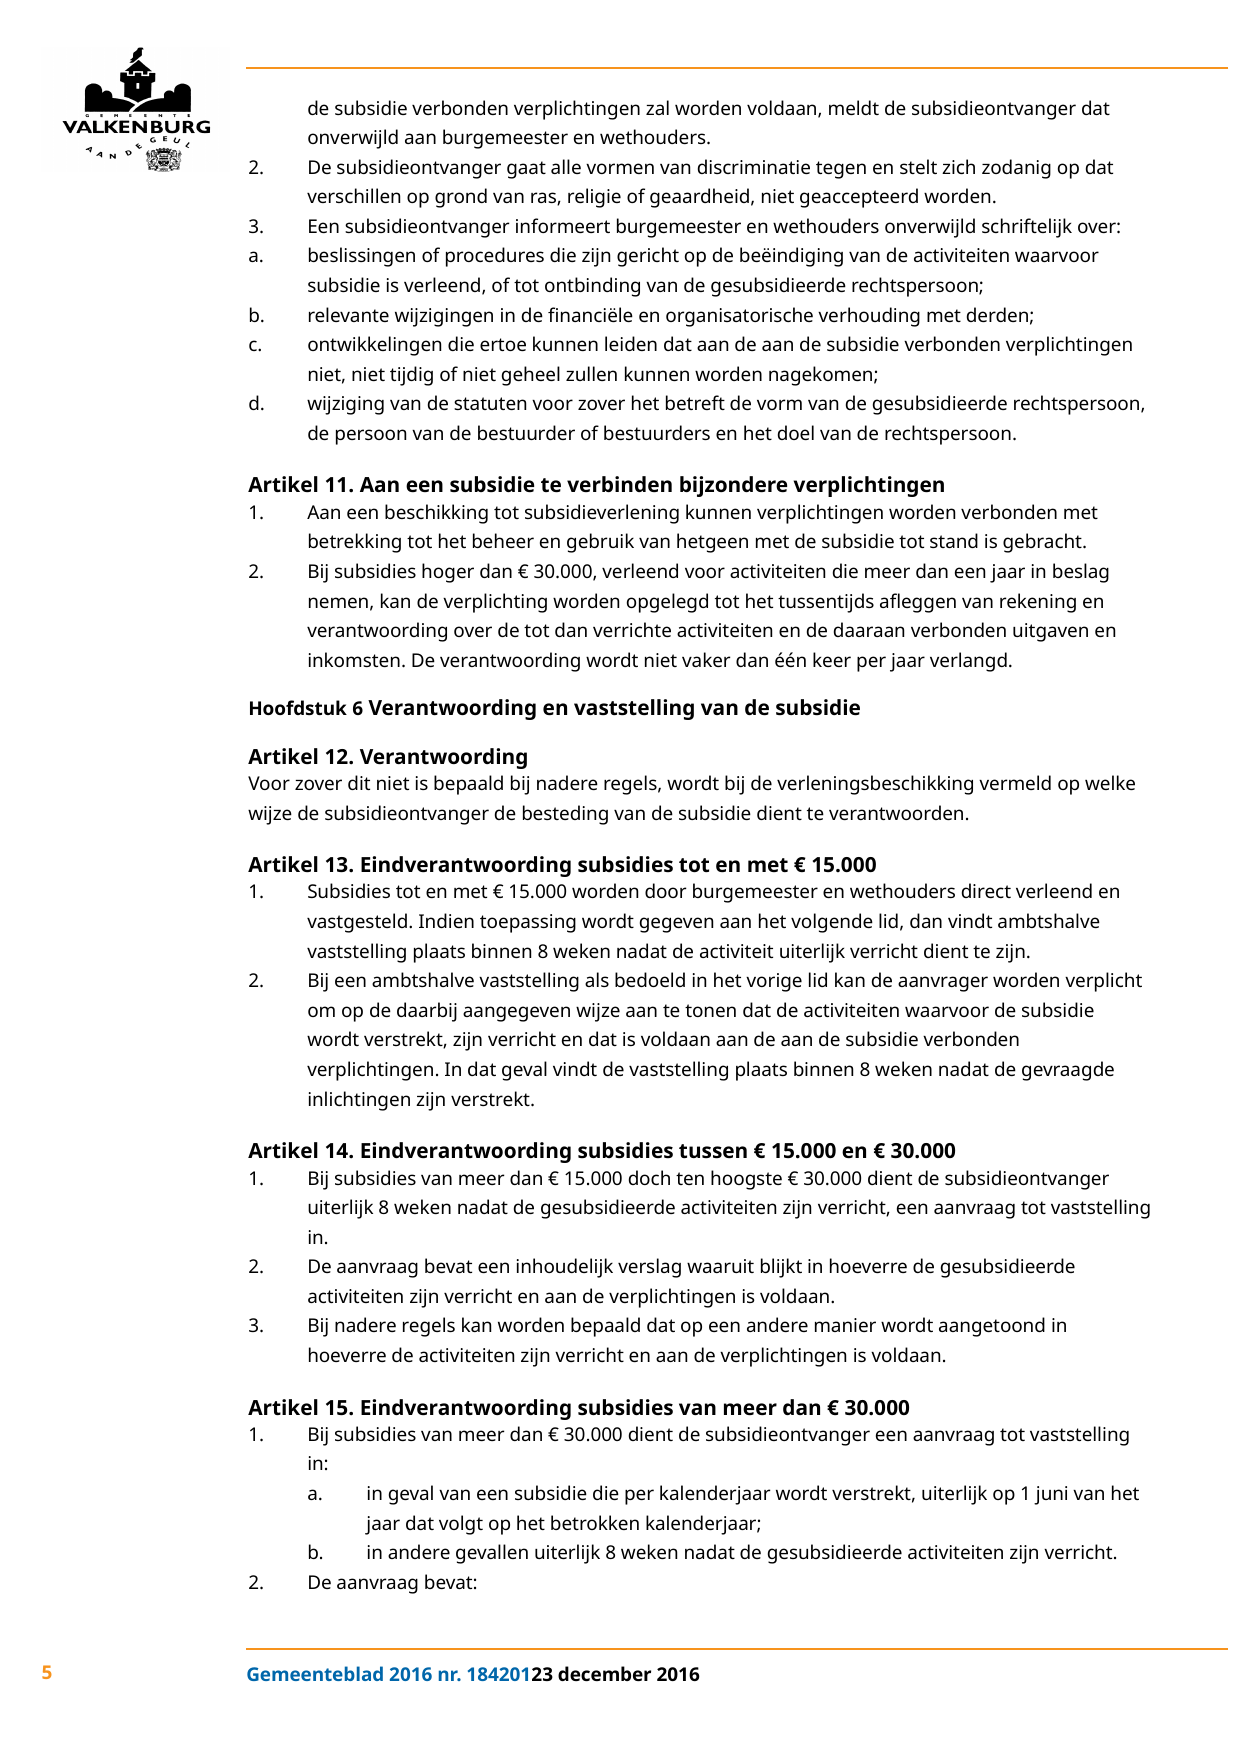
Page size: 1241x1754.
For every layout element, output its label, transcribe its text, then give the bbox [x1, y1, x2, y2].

list Bij subsidies hoger dan € 30.000, verleend voor activiteiten die meer dan een jaar in beslag nemen, kan de verplichting worden opgelegd tot het tussentijds afleggen van rekening en verantwoording over de tot dan verrichte activiteiten en de daaraan verbonden uitgaven en inkomsten. De verantwoording wordt niet vaker dan één keer per jaar verlangd. [248, 558, 1152, 673]
list Aan een beschikking tot subsidieverlening kunnen verplichtingen worden verbonden met betrekking tot het beheer en gebruik van hetgeen met de subsidie tot stand is gebracht. [248, 499, 1152, 554]
text Artikel 11. Aan een subsidie te verbinden bijzondere verplichtingen [248, 471, 1152, 499]
text Voor zover dit niet is bepaald bij nadere regels, wordt bij de verleningsbeschikking vermeld op welke wijze de subsidieontvanger de besteding van de subsidie dient te verantwoorden. [248, 770, 1152, 826]
list in andere gevallen uiterlijk 8 weken nadat de gesubsidieerde activiteiten zijn verricht. [307, 1539, 1152, 1565]
list ontwikkelingen die ertoe kunnen leiden dat aan de aan de subsidie verbonden verplichtingen niet, niet tijdig of niet geheel zullen kunnen worden nagekomen; [248, 331, 1152, 387]
list De aanvraag bevat een inhoudelijk verslag waaruit blijkt in hoeverre de gesubsidieerde activiteiten zijn verricht en aan de verplichtingen is voldaan. [248, 1253, 1152, 1309]
list de subsidie verbonden verplichtingen zal worden voldaan, meldt de subsidieontvanger dat onverwijld aan burgemeester en wethouders. [248, 95, 1152, 150]
list in geval van een subsidie die per kalenderjaar wordt verstrekt, uiterlijk op 1 juni van het jaar dat volgt op het betrokken kalenderjaar; [307, 1480, 1152, 1536]
list Bij subsidies van meer dan € 15.000 doch ten hoogste € 30.000 dient de subsidieontvanger uiterlijk 8 weken nadat de gesubsidieerde activiteiten zijn verricht, een aanvraag tot vaststelling in. [248, 1165, 1152, 1249]
list Bij een ambtshalve vaststelling als bedoeld in het vorige lid kan de aanvrager worden verplicht om op de daarbij aangegeven wijze aan te tonen dat de activiteiten waarvoor de subsidie wordt verstrekt, zijn verricht en dat is voldaan aan de aan de subsidie verbonden verplichtingen. In dat geval vindt de vaststelling plaats binnen 8 weken nadat de gevraagde inlichtingen zijn verstrekt. [248, 967, 1152, 1112]
text Artikel 15. Eindverantwoording subsidies van meer dan € 30.000 [248, 1393, 1152, 1421]
list Subsidies tot en met € 15.000 worden door burgemeester en wethouders direct verleend en vastgesteld. Indien toepassing wordt gegeven aan het volgende lid, dan vindt ambtshalve vaststelling plaats binnen 8 weken nadat de activiteit uiterlijk verricht dient te zijn. [248, 879, 1152, 964]
list Bij subsidies van meer dan € 30.000 dient de subsidieontvanger een aanvraag tot vaststelling in: [248, 1421, 1152, 1476]
text Hoofdstuk 6 Verantwoording en vaststelling van de subsidie [248, 693, 1152, 721]
list wijziging van de statuten voor zover het betreft de vorm van de gesubsidieerde rechtspersoon, de persoon van de bestuurder of bestuurders en het doel van de rechtspersoon. [248, 391, 1152, 446]
text Artikel 12. Verantwoording [248, 742, 1152, 770]
list Bij nadere regels kan worden bepaald dat op een andere manier wordt aangetoond in hoeverre de activiteiten zijn verricht en aan de verplichtingen is voldaan. [248, 1313, 1152, 1368]
text Artikel 13. Eindverantwoording subsidies tot en met € 15.000 [248, 850, 1152, 879]
text Artikel 14. Eindverantwoording subsidies tussen € 15.000 en € 30.000 [248, 1136, 1152, 1165]
list beslissingen of procedures die zijn gericht op de beëindiging van de activiteiten waarvoor subsidie is verleend, of tot ontbinding van de gesubsidieerde rechtspersoon; [248, 243, 1152, 298]
list De subsidieontvanger gaat alle vormen van discriminatie tegen en stelt zich zodanig op dat verschillen op grond van ras, religie of geaardheid, niet geaccepteerd worden. [248, 154, 1152, 209]
picture [41, 47, 231, 172]
list De aanvraag bevat: [248, 1569, 1152, 1595]
list relevante wijzigingen in de financiële en organisatorische verhouding met derden; [248, 302, 1152, 328]
list Een subsidieontvanger informeert burgemeester en wethouders onverwijld schriftelijk over: [248, 213, 1152, 239]
